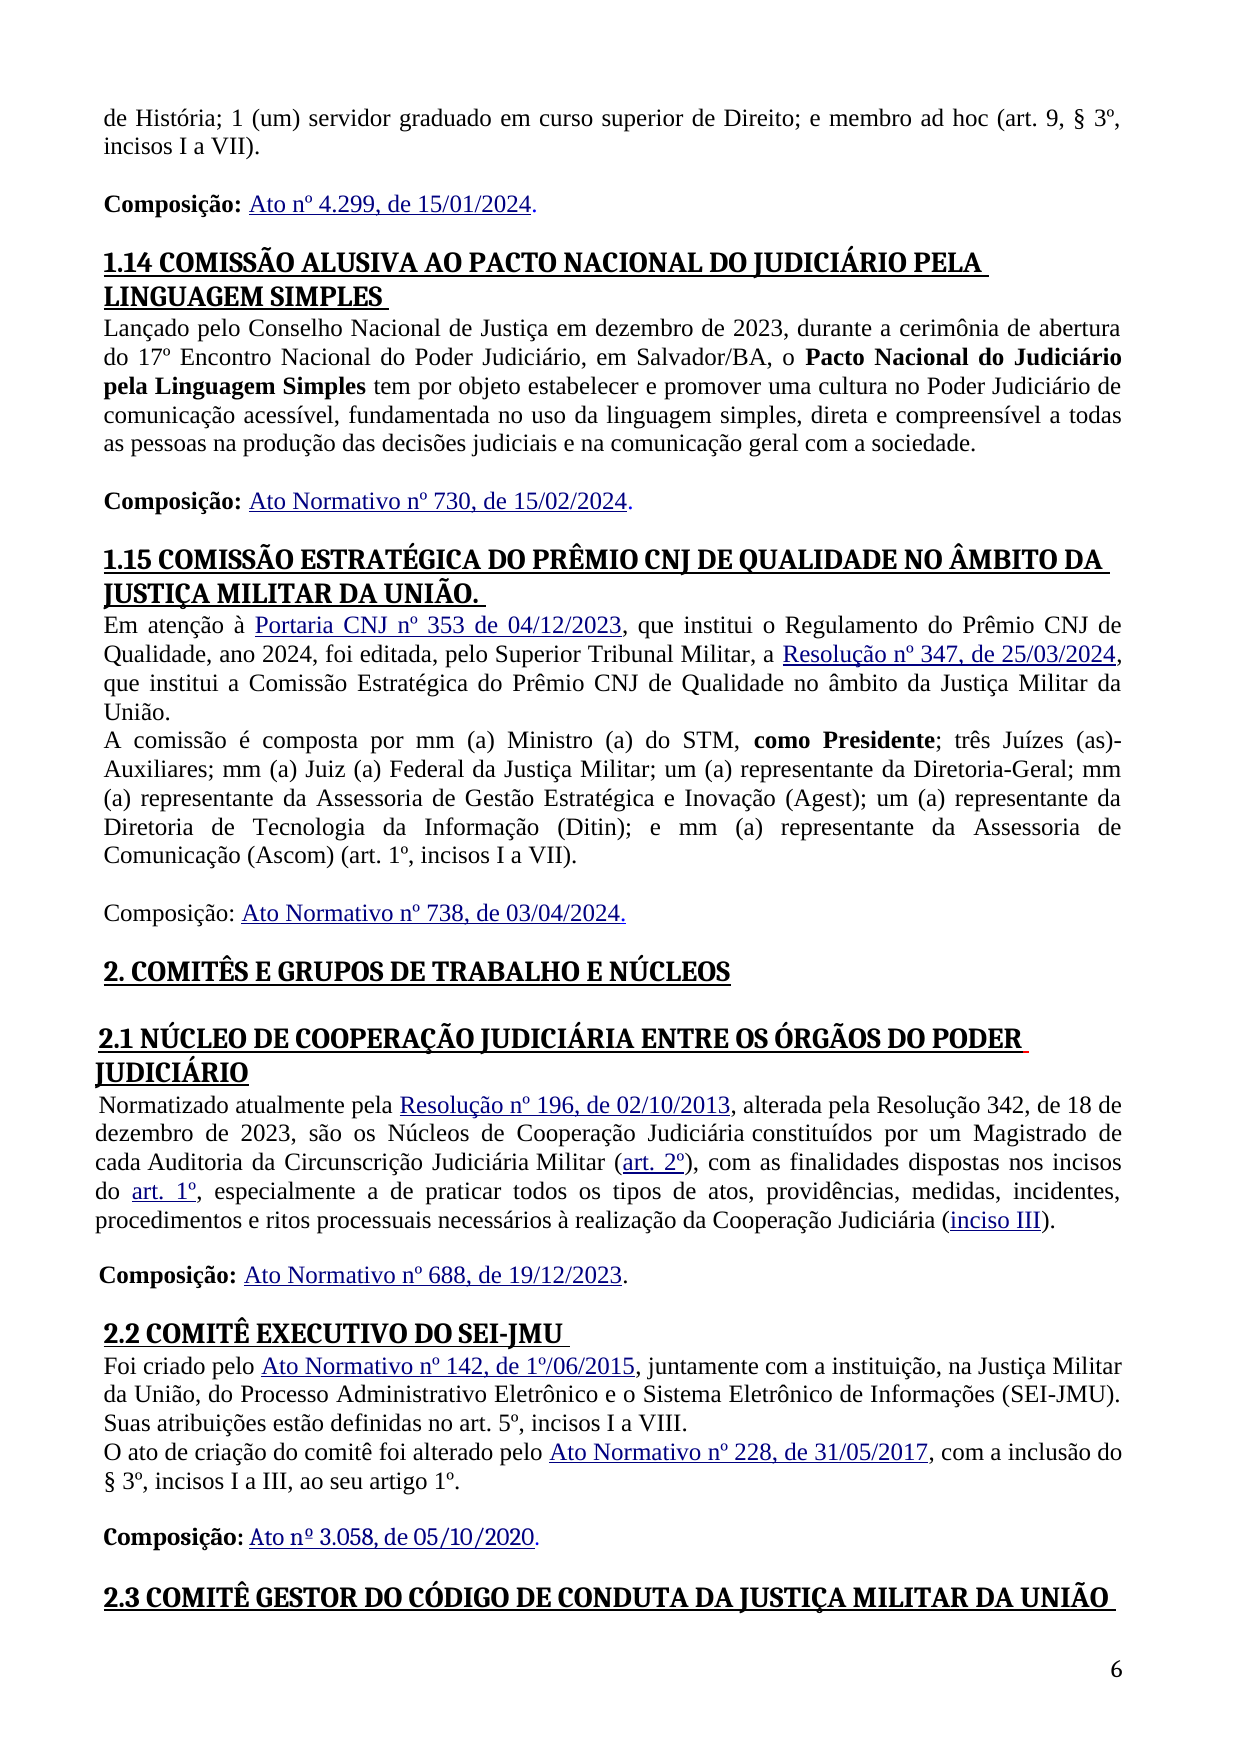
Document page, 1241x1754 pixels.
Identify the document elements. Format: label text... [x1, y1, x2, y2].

text 2. COMITÊS E GRUPOS DE TRABALHO E NÚCLEOS [103, 956, 1122, 989]
text 2.1 NÚCLEO DE COOPERAÇÃO JUDICIÁRIA ENTRE OS ÓRGÃOS DO PODER JUDICIÁRIO [95, 1023, 1122, 1090]
text Foi criado pelo Ato Normativo nº 142, de 1º/06/2015, juntamente com a instituição, na Justiça Militar da União, do Processo Administrativo Eletrônico e o Sistema Eletrônico de Informações (SEI-JMU). Suas atribuições estão definidas no art. 5º, incisos I a VIII. [103, 1351, 1122, 1437]
text Composição: Ato Normativo nº 738, de 03/04/2024. [103, 898, 1122, 927]
text Composição: Ato Normativo nº 730, de 15/02/2024. [103, 486, 1122, 515]
text de História; 1 (um) servidor graduado em curso superior de Direito; e membro ad hoc (art. 9, § 3º, incisos I a VII). [103, 103, 1122, 160]
text Composição: Ato Normativo nº 688, de 19/12/2023. [95, 1260, 1122, 1288]
text Composição: Ato nº 3.058, de 05/10/2020. [103, 1523, 1122, 1552]
text Lançado pelo Conselho Nacional de Justiça em dezembro de 2023, durante a cerimônia de abertura do 17º Encontro Nacional do Poder Judiciário, em Salvador/BA, o Pacto Nacional do Judiciário pela Linguagem Simples tem por objeto estabelecer e promover uma cultura no Poder Judiciário de comunicação acessível, fundamentada no uso da linguagem simples, direta e compreensível a todas as pessoas na produção das decisões judiciais e na comunicação geral com a sociedade. [103, 313, 1122, 457]
text Composição: Ato nº 4.299, de 15/01/2024. [103, 189, 1122, 218]
text 2.3 COMITÊ GESTOR DO CÓDIGO DE CONDUTA DA JUSTIÇA MILITAR DA UNIÃO [103, 1581, 1122, 1614]
text 1.14 COMISSÃO ALUSIVA AO PACTO NACIONAL DO JUDICIÁRIO PELA LINGUAGEM SIMPLES [103, 246, 1122, 313]
text Em atenção à Portaria CNJ nº 353 de 04/12/2023, que institui o Regulamento do Prêmio CNJ de Qualidade, ano 2024, foi editada, pelo Superior Tribunal Militar, a Resolução nº 347, de 25/03/2024, que institui a Comissão Estratégica do Prêmio CNJ de Qualidade no âmbito da Justiça Militar da União. [103, 611, 1122, 726]
text A comissão é composta por mm (a) Ministro (a) do STM, como Presidente; três Juízes (as)-Auxiliares; mm (a) Juiz (a) Federal da Justiça Militar; um (a) representante da Diretoria-Geral; mm (a) representante da Assessoria de Gestão Estratégica e Inovação (Agest); um (a) representante da Diretoria de Tecnologia da Informação (Ditin); e mm (a) representante da Assessoria de Comunicação (Ascom) (art. 1º, incisos I a VII). [103, 726, 1122, 869]
text Normatizado atualmente pela Resolução nº 196, de 02/10/2013, alterada pela Resolução 342, de 18 de dezembro de 2023, são os Núcleos de Cooperação Judiciária constituídos por um Magistrado de cada Auditoria da Circunscrição Judiciária Militar (art. 2º), com as finalidades dispostas nos incisos do art. 1º, especialmente a de praticar todos os tipos de atos, providências, medidas, incidentes, procedimentos e ritos processuais necessários à realização da Cooperação Judiciária (inciso III). [95, 1090, 1122, 1233]
text 1.15 COMISSÃO ESTRATÉGICA DO PRÊMIO CNJ DE QUALIDADE NO ÂMBITO DA JUSTIÇA MILITAR DA UNIÃO. [103, 543, 1122, 611]
text 2.2 COMITÊ EXECUTIVO DO SEI-JMU [103, 1317, 1122, 1351]
text O ato de criação do comitê foi alterado pelo Ato Normativo nº 228, de 31/05/2017, com a inclusão do § 3º, incisos I a III, ao seu artigo 1º. [103, 1437, 1122, 1494]
